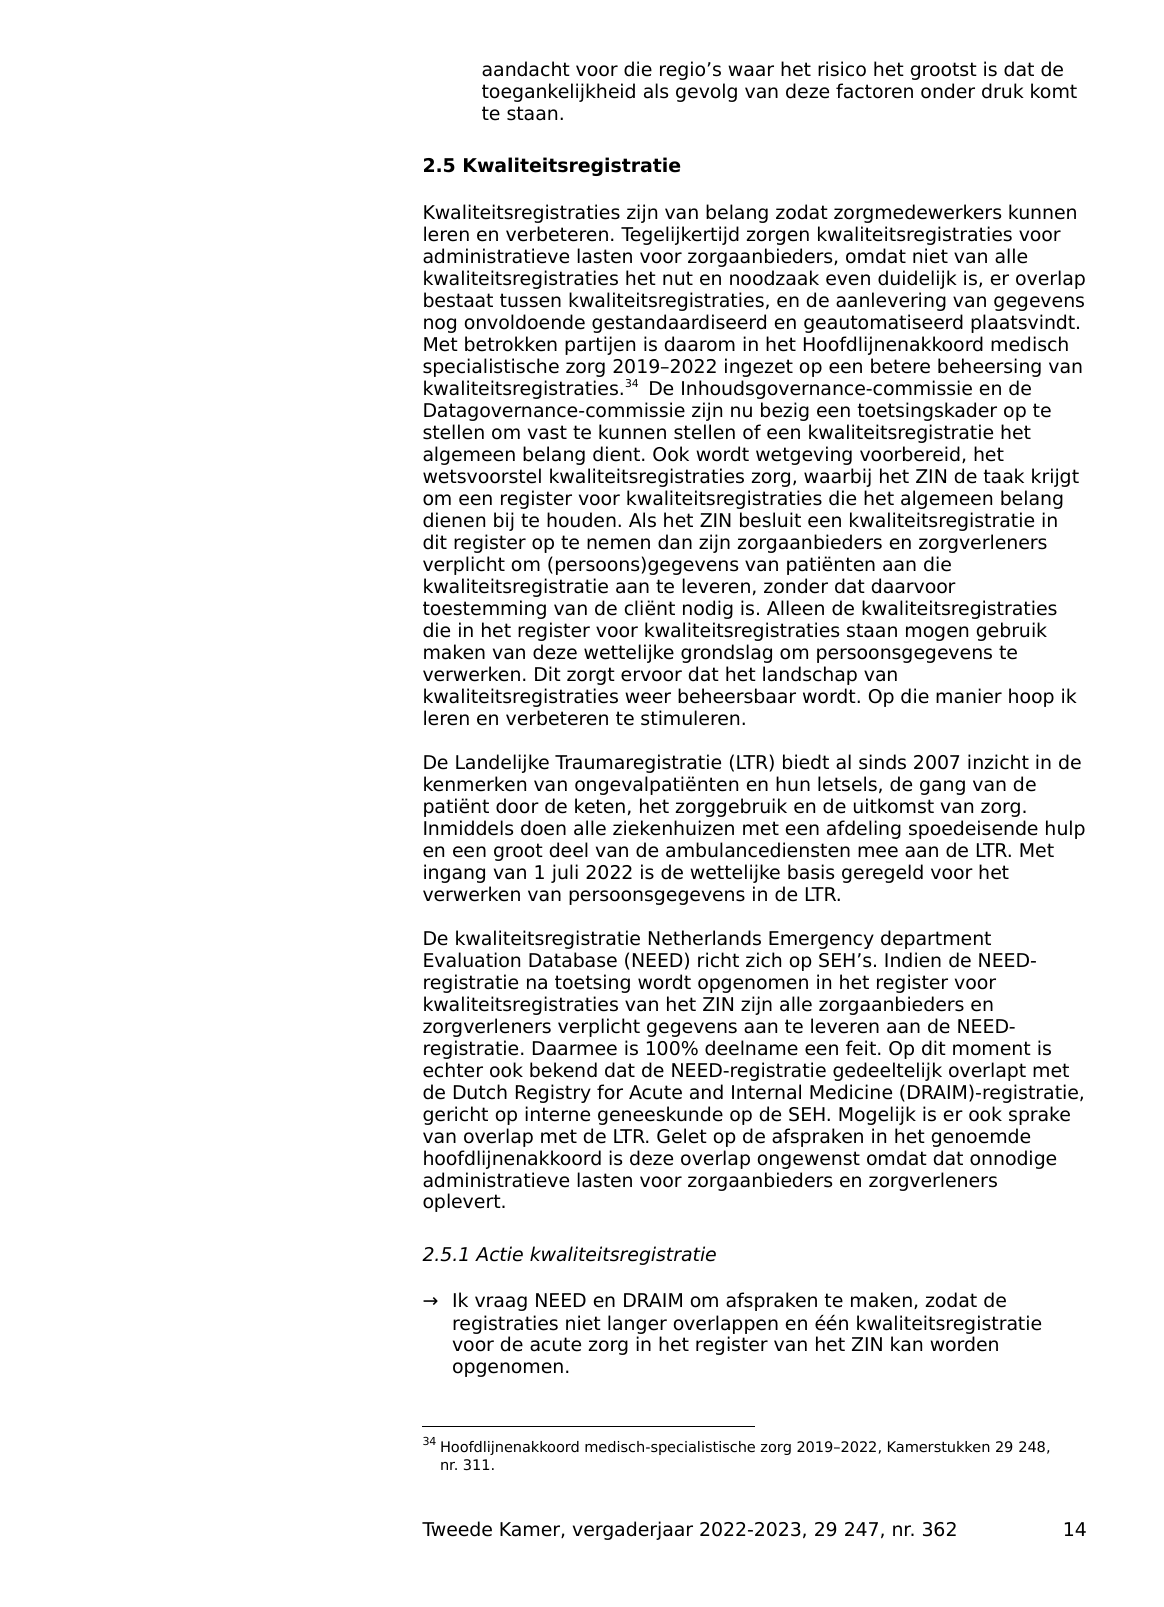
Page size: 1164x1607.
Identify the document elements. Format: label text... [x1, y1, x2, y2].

text Hoofdlijnenakkoord medisch-specialistische zorg 2019–2022, Kamerstukken 29 248, nr. 311. [422, 1435, 1087, 1474]
subtitle 2.5.1 Actie kwaliteitsregistratie [422, 1243, 1087, 1265]
subtitle 2.5 Kwaliteitsregistratie [422, 155, 1087, 177]
text De Landelijke Traumaregistratie (LTR) biedt al sinds 2007 inzicht in de kenmerken van ongevalpatiënten en hun letsels, de gang van de patiënt door de keten, het zorggebruik en de uitkomst van zorg. Inmiddels doen alle ziekenhuizen met een afdeling spoedeisende hulp en een groot deel van de ambulancediensten mee aan de LTR. Met ingang van 1 juli 2022 is de wettelijke basis geregeld voor het verwerken van persoonsgegevens in de LTR. [422, 752, 1087, 906]
text De kwaliteitsregistratie Netherlands Emergency department Evaluation Database (NEED) richt zich op SEH’s. Indien de NEED-registratie na toetsing wordt opgenomen in het register voor kwaliteitsregistraties van het ZIN zijn alle zorgaanbieders en zorgverleners verplicht gegevens aan te leveren aan de NEED-registratie. Daarmee is 100% deelname een feit. Op dit moment is echter ook bekend dat de NEED-registratie gedeeltelijk overlapt met de Dutch Registry for Acute and Internal Medicine (DRAIM)-registratie, gericht op interne geneeskunde op de SEH. Mogelijk is er ook sprake van overlap met de LTR. Gelet op de afspraken in het genoemde hoofdlijnenakkoord is deze overlap ongewenst omdat dat onnodige administratieve lasten voor zorgaanbieders en zorgverleners oplevert. [422, 928, 1087, 1213]
text → Ik vraag NEED en DRAIM om afspraken te maken, zodat de registraties niet langer overlappen en één kwaliteitsregistratie voor de acute zorg in het register van het ZIN kan worden opgenomen. [422, 1290, 1087, 1378]
text aandacht voor die regio’s waar het risico het grootst is dat de toegankelijkheid als gevolg van deze factoren onder druk komt te staan. [452, 59, 1087, 125]
text Kwaliteitsregistraties zijn van belang zodat zorgmedewerkers kunnen leren en verbeteren. Tegelijkertijd zorgen kwaliteitsregistraties voor administratieve lasten voor zorgaanbieders, omdat niet van alle kwaliteitsregistraties het nut en noodzaak even duidelijk is, er overlap bestaat tussen kwaliteitsregistraties, en de aanlevering van gegevens nog onvoldoende gestandaardiseerd en geautomatiseerd plaatsvindt. Met betrokken partijen is daarom in het Hoofdlijnenakkoord medisch specialistische zorg 2019–2022 ingezet op een betere beheersing van kwaliteitsregistraties. De Inhoudsgovernance-commissie en de Datagovernance-commissie zijn nu bezig een toetsingskader op te stellen om vast te kunnen stellen of een kwaliteitsregistratie het algemeen belang dient. Ook wordt wetgeving voorbereid, het wetsvoorstel kwaliteitsregistraties zorg, waarbij het ZIN de taak krijgt om een register voor kwaliteitsregistraties die het algemeen belang dienen bij te houden. Als het ZIN besluit een kwaliteitsregistratie in dit register op te nemen dan zijn zorgaanbieders en zorgverleners verplicht om (persoons)gegevens van patiënten aan die kwaliteitsregistratie aan te leveren, zonder dat daarvoor toestemming van de cliënt nodig is. Alleen de kwaliteitsregistraties die in het register voor kwaliteitsregistraties staan mogen gebruik maken van deze wettelijke grondslag om persoonsgegevens te verwerken. Dit zorgt ervoor dat het landschap van kwaliteitsregistraties weer beheersbaar wordt. Op die manier hoop ik leren en verbeteren te stimuleren. [422, 202, 1087, 729]
